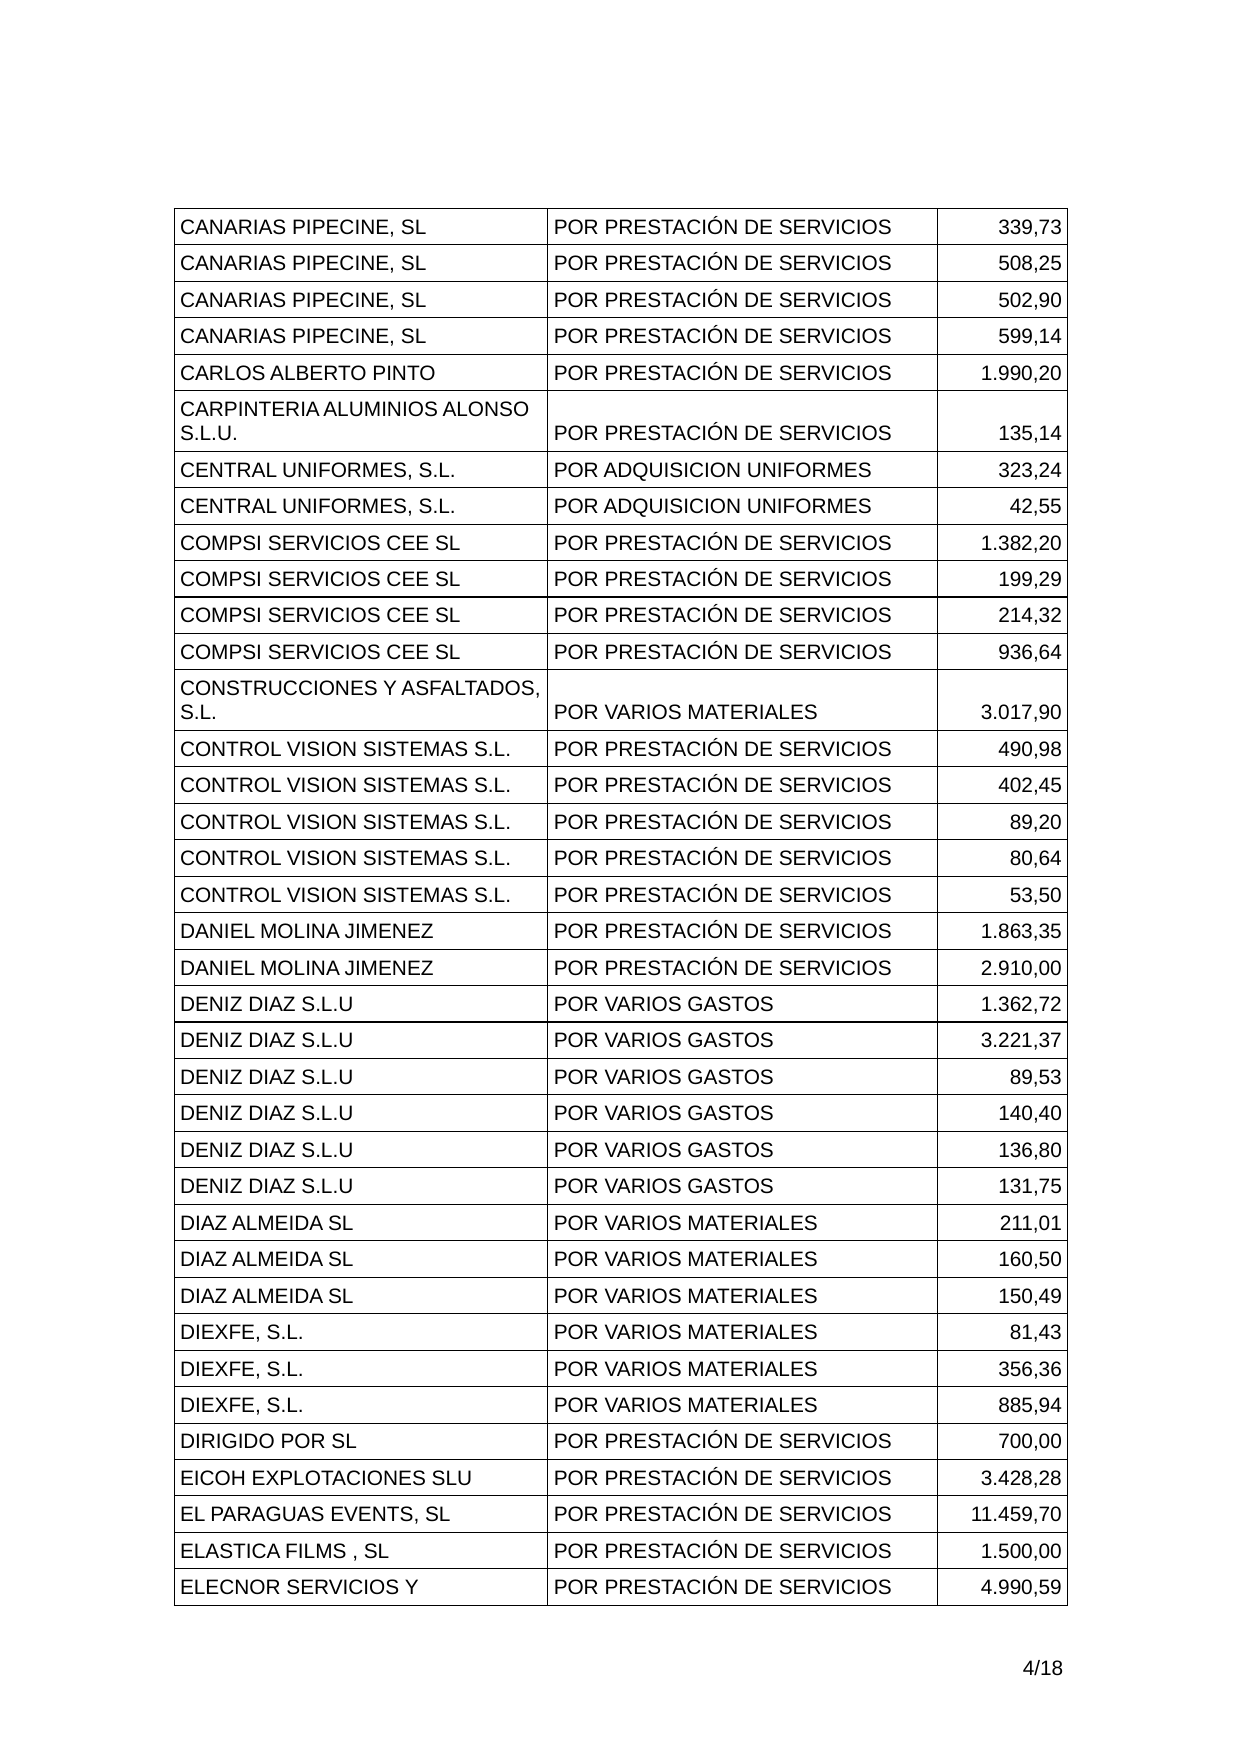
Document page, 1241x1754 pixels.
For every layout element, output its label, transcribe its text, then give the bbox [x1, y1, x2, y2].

table_cell 42,55 [938, 488, 1067, 523]
table_cell CONTROL VISION SISTEMAS S.L. [175, 731, 547, 766]
table_cell POR PRESTACIÓN DE SERVICIOS [548, 804, 937, 839]
table_cell POR VARIOS MATERIALES [548, 1314, 937, 1349]
table_cell POR PRESTACIÓN DE SERVICIOS [548, 561, 937, 596]
table_cell POR PRESTACIÓN DE SERVICIOS [548, 1569, 937, 1605]
table_cell CANARIAS PIPECINE, SL [175, 318, 547, 354]
table_cell CANARIAS PIPECINE, SL [175, 282, 547, 317]
table_cell 199,29 [938, 561, 1067, 596]
table_cell COMPSI SERVICIOS CEE SL [175, 634, 547, 669]
table_cell DIEXFE, S.L. [175, 1314, 547, 1349]
table_cell DENIZ DIAZ S.L.U [175, 1059, 547, 1094]
table_cell 599,14 [938, 318, 1067, 354]
table_cell CARPINTERIA ALUMINIOS ALONSO S.L.U. [175, 391, 547, 451]
table_cell POR VARIOS GASTOS [548, 1132, 937, 1167]
table_cell DIEXFE, S.L. [175, 1351, 547, 1386]
table_cell COMPSI SERVICIOS CEE SL [175, 561, 547, 596]
table_cell 1.990,20 [938, 355, 1067, 390]
table_cell DIEXFE, S.L. [175, 1387, 547, 1422]
table_cell POR PRESTACIÓN DE SERVICIOS [548, 731, 937, 766]
table_cell POR ADQUISICION UNIFORMES [548, 488, 937, 523]
table_cell POR PRESTACIÓN DE SERVICIOS [548, 525, 937, 560]
table_cell 53,50 [938, 877, 1067, 912]
table_cell 323,24 [938, 452, 1067, 487]
table_cell POR VARIOS MATERIALES [548, 1241, 937, 1277]
table_cell POR ADQUISICION UNIFORMES [548, 452, 937, 487]
table_cell POR PRESTACIÓN DE SERVICIOS [548, 634, 937, 669]
table_cell DENIZ DIAZ S.L.U [175, 1168, 547, 1204]
table_cell COMPSI SERVICIOS CEE SL [175, 525, 547, 560]
table_cell POR PRESTACIÓN DE SERVICIOS [548, 282, 937, 317]
table_cell CARLOS ALBERTO PINTO [175, 355, 547, 390]
table_cell DANIEL MOLINA JIMENEZ [175, 950, 547, 985]
table_cell POR PRESTACIÓN DE SERVICIOS [548, 355, 937, 390]
table_cell 339,73 [938, 209, 1067, 244]
table_cell POR VARIOS MATERIALES [548, 1278, 937, 1313]
table_cell CONTROL VISION SISTEMAS S.L. [175, 804, 547, 839]
table_cell 508,25 [938, 245, 1067, 281]
table_cell 1.500,00 [938, 1533, 1067, 1568]
table_cell 135,14 [938, 391, 1067, 451]
table_cell POR VARIOS GASTOS [548, 1059, 937, 1094]
table_cell POR VARIOS MATERIALES [548, 1387, 937, 1422]
table_cell 885,94 [938, 1387, 1067, 1422]
table_cell 490,98 [938, 731, 1067, 766]
table_cell 1.362,72 [938, 986, 1067, 1021]
table_cell POR PRESTACIÓN DE SERVICIOS [548, 877, 937, 912]
table_cell 1.382,20 [938, 525, 1067, 560]
table_cell 936,64 [938, 634, 1067, 669]
table_cell CANARIAS PIPECINE, SL [175, 245, 547, 281]
table_cell POR VARIOS GASTOS [548, 1023, 937, 1058]
table_cell CONTROL VISION SISTEMAS S.L. [175, 840, 547, 876]
table_cell POR PRESTACIÓN DE SERVICIOS [548, 950, 937, 985]
table_cell 1.863,35 [938, 913, 1067, 948]
table_cell POR VARIOS GASTOS [548, 1168, 937, 1204]
table_cell ELECNOR SERVICIOS Y [175, 1569, 547, 1605]
table_cell 81,43 [938, 1314, 1067, 1349]
table_cell POR PRESTACIÓN DE SERVICIOS [548, 1533, 937, 1568]
table_cell CONTROL VISION SISTEMAS S.L. [175, 767, 547, 803]
table_cell POR VARIOS GASTOS [548, 986, 937, 1021]
table_cell 4.990,59 [938, 1569, 1067, 1605]
table_cell CENTRAL UNIFORMES, S.L. [175, 488, 547, 523]
table_cell EICOH EXPLOTACIONES SLU [175, 1460, 547, 1495]
table_cell 80,64 [938, 840, 1067, 876]
table_cell 3.017,90 [938, 670, 1067, 730]
table_cell POR PRESTACIÓN DE SERVICIOS [548, 598, 937, 633]
table_cell CONTROL VISION SISTEMAS S.L. [175, 877, 547, 912]
table_cell 140,40 [938, 1095, 1067, 1131]
table_cell 160,50 [938, 1241, 1067, 1277]
table_cell POR PRESTACIÓN DE SERVICIOS [548, 767, 937, 803]
table_cell POR PRESTACIÓN DE SERVICIOS [548, 840, 937, 876]
table_cell POR VARIOS GASTOS [548, 1095, 937, 1131]
table_cell EL PARAGUAS EVENTS, SL [175, 1496, 547, 1532]
table_cell 211,01 [938, 1205, 1067, 1240]
table_cell POR PRESTACIÓN DE SERVICIOS [548, 245, 937, 281]
table_cell POR PRESTACIÓN DE SERVICIOS [548, 318, 937, 354]
table_cell 3.221,37 [938, 1023, 1067, 1058]
table_cell 214,32 [938, 598, 1067, 633]
table_cell POR PRESTACIÓN DE SERVICIOS [548, 209, 937, 244]
table_cell DIRIGIDO POR SL [175, 1424, 547, 1459]
table_cell 150,49 [938, 1278, 1067, 1313]
table_cell 89,20 [938, 804, 1067, 839]
table_cell 2.910,00 [938, 950, 1067, 985]
table_cell DENIZ DIAZ S.L.U [175, 1095, 547, 1131]
table_cell DIAZ ALMEIDA SL [175, 1278, 547, 1313]
table_cell 402,45 [938, 767, 1067, 803]
table_cell POR VARIOS MATERIALES [548, 1205, 937, 1240]
table_cell 3.428,28 [938, 1460, 1067, 1495]
table_cell POR PRESTACIÓN DE SERVICIOS [548, 913, 937, 948]
table_cell DIAZ ALMEIDA SL [175, 1205, 547, 1240]
table_cell 131,75 [938, 1168, 1067, 1204]
table_cell CENTRAL UNIFORMES, S.L. [175, 452, 547, 487]
table_cell POR PRESTACIÓN DE SERVICIOS [548, 1496, 937, 1532]
table_cell 89,53 [938, 1059, 1067, 1094]
table_cell POR PRESTACIÓN DE SERVICIOS [548, 391, 937, 451]
table_cell COMPSI SERVICIOS CEE SL [175, 598, 547, 633]
table_cell CONSTRUCCIONES Y ASFALTADOS, S.L. [175, 670, 547, 730]
table_cell POR VARIOS MATERIALES [548, 1351, 937, 1386]
table_cell POR PRESTACIÓN DE SERVICIOS [548, 1460, 937, 1495]
table_cell 136,80 [938, 1132, 1067, 1167]
table_cell 356,36 [938, 1351, 1067, 1386]
table_cell POR VARIOS MATERIALES [548, 670, 937, 730]
table_cell 502,90 [938, 282, 1067, 317]
table_cell ELASTICA FILMS , SL [175, 1533, 547, 1568]
table_cell DENIZ DIAZ S.L.U [175, 1023, 547, 1058]
table_cell DANIEL MOLINA JIMENEZ [175, 913, 547, 948]
table_cell CANARIAS PIPECINE, SL [175, 209, 547, 244]
table_cell DENIZ DIAZ S.L.U [175, 986, 547, 1021]
table_cell DIAZ ALMEIDA SL [175, 1241, 547, 1277]
table_cell 11.459,70 [938, 1496, 1067, 1532]
table_cell POR PRESTACIÓN DE SERVICIOS [548, 1424, 937, 1459]
table_cell DENIZ DIAZ S.L.U [175, 1132, 547, 1167]
table_cell 700,00 [938, 1424, 1067, 1459]
